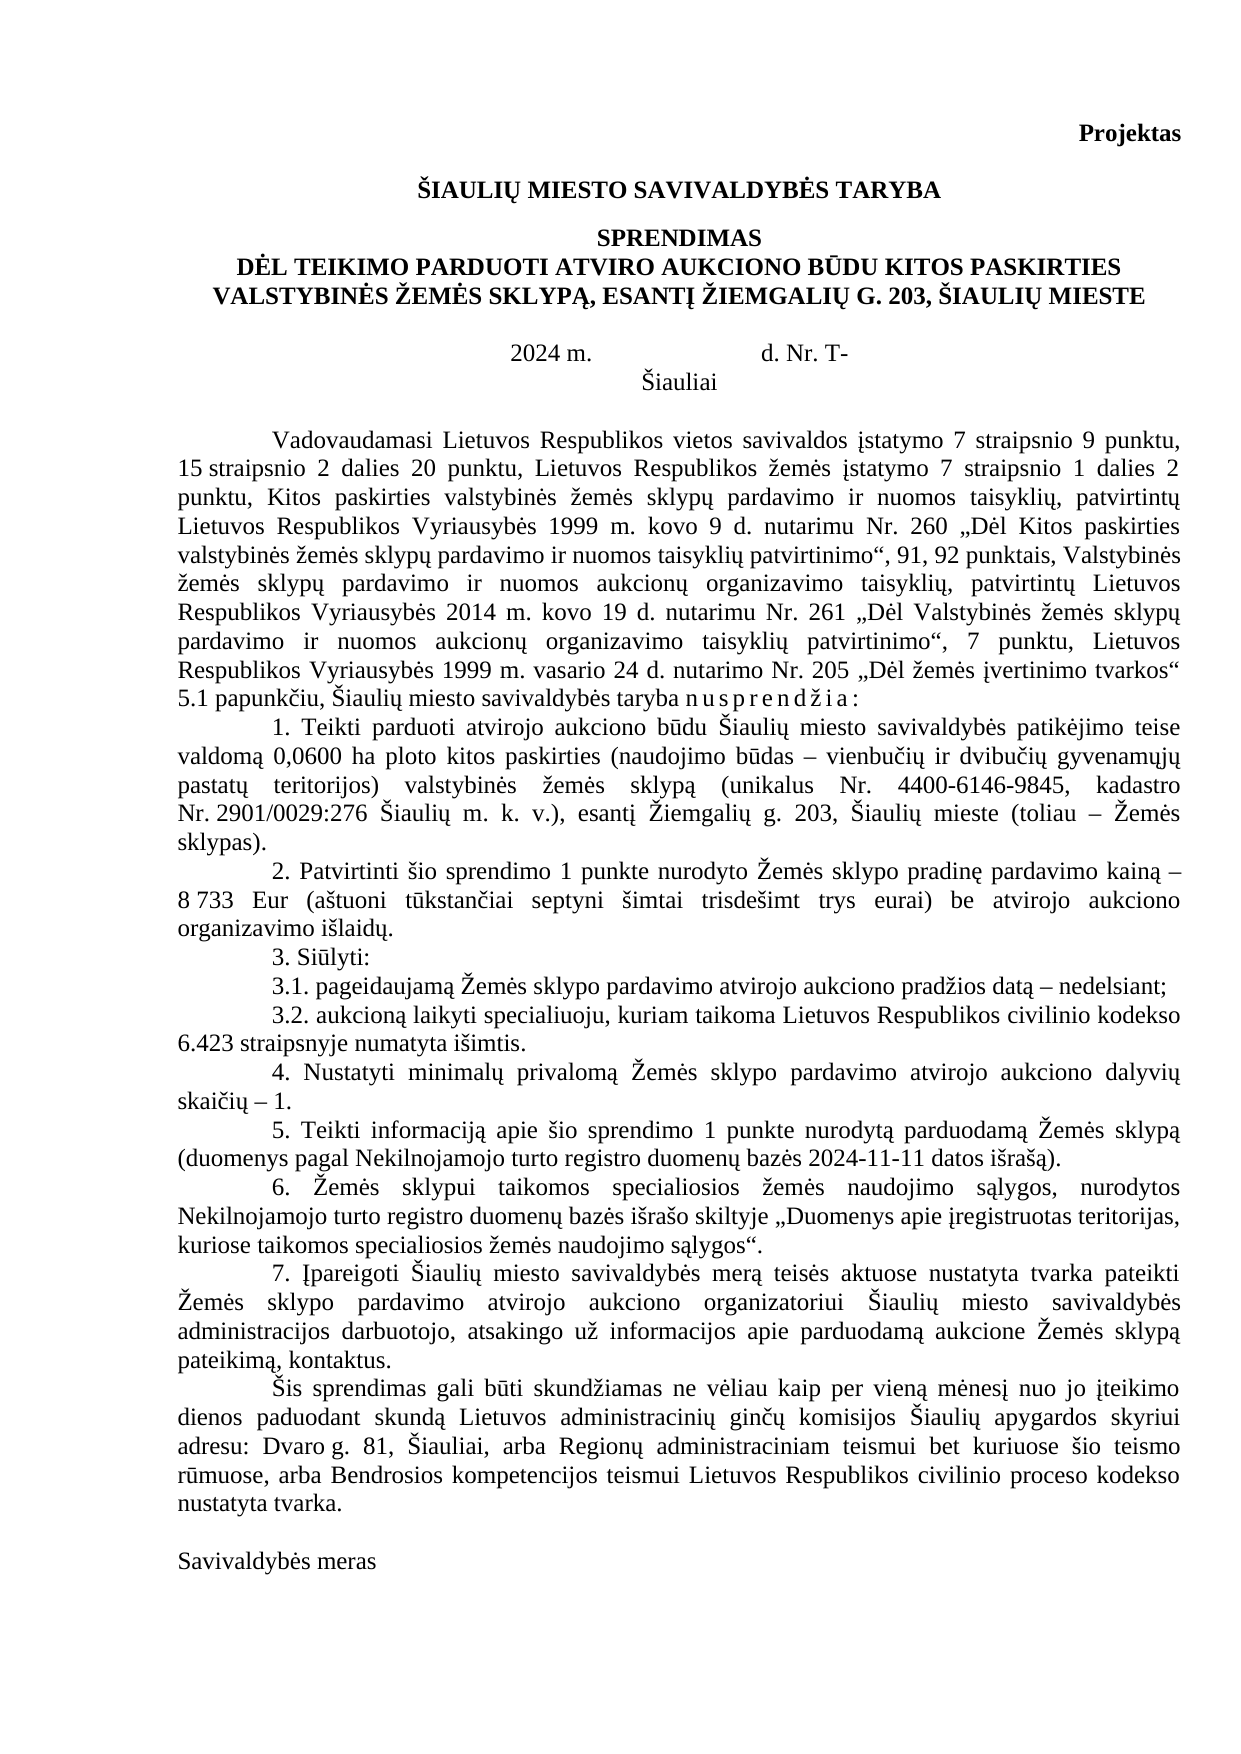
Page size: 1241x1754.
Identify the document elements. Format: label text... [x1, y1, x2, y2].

text Šis sprendimas gali būti skundžiamas ne vėliau kaip per vieną mėnesį nuo jo įteikimo dienos paduodant skundą Lietuvos administracinių ginčų komisijos Šiaulių apygardos skyriui adresu: Dvaro g. 81, Šiauliai, arba Regionų administraciniam teismui bet kuriuose šio teismo rūmuose, arba Bendrosios kompetencijos teismui Lietuvos Respublikos civilinio proceso kodekso nustatyta tvarka. [177, 1373, 1181, 1517]
text 6. Žemės sklypui taikomos specialiosios žemės naudojimo sąlygos, nurodytos Nekilnojamojo turto registro duomenų bazės išrašo skiltyje „Duomenys apie įregistruotas teritorijas, kuriose taikomos specialiosios žemės naudojimo sąlygos“. [177, 1172, 1181, 1258]
text 2024 m. d. Nr. T- [177, 338, 1181, 367]
text DĖL TEIKIMO PARDUOTI ATVIRO AUKCIONO BŪDU KITOS PASKIRTIES VALSTYBINĖS ŽEMĖS SKLYPĄ, ESANTĮ ŽIEMGALIŲ G. 203, ŠIAULIŲ MIESTE [177, 252, 1181, 310]
text Projektas [177, 118, 1181, 147]
text 4. Nustatyti minimalų privalomą Žemės sklypo pardavimo atvirojo aukciono dalyvių skaičių – 1. [177, 1057, 1181, 1115]
text 1. Teikti parduoti atvirojo aukciono būdu Šiaulių miesto savivaldybės patikėjimo teise valdomą 0,0600 ha ploto kitos paskirties (naudojimo būdas – vienbučių ir dvibučių gyvenamųjų pastatų teritorijos) valstybinės žemės sklypą (unikalus Nr. 4400-6146-9845, kadastro Nr. 2901/0029:276 Šiaulių m. k. v.), esantį Žiemgalių g. 203, Šiaulių mieste (toliau – Žemės sklypas). [177, 712, 1181, 856]
text Vadovaudamasi Lietuvos Respublikos vietos savivaldos įstatymo 7 straipsnio 9 punktu, 15 straipsnio 2 dalies 20 punktu, Lietuvos Respublikos žemės įstatymo 7 straipsnio 1 dalies 2 punktu, Kitos paskirties valstybinės žemės sklypų pardavimo ir nuomos taisyklių, patvirtintų Lietuvos Respublikos Vyriausybės 1999 m. kovo 9 d. nutarimu Nr. 260 „Dėl Kitos paskirties valstybinės žemės sklypų pardavimo ir nuomos taisyklių patvirtinimo“, 91, 92 punktais, Valstybinės žemės sklypų pardavimo ir nuomos aukcionų organizavimo taisyklių, patvirtintų Lietuvos Respublikos Vyriausybės 2014 m. kovo 19 d. nutarimu Nr. 261 „Dėl Valstybinės žemės sklypų pardavimo ir nuomos aukcionų organizavimo taisyklių patvirtinimo“, 7 punktu, Lietuvos Respublikos Vyriausybės 1999 m. vasario 24 d. nutarimo Nr. 205 „Dėl žemės įvertinimo tvarkos“ 5.1 papunkčiu, Šiaulių miesto savivaldybės taryba nusprendžia: [177, 425, 1181, 712]
text 5. Teikti informaciją apie šio sprendimo 1 punkte nurodytą parduodamą Žemės sklypą (duomenys pagal Nekilnojamojo turto registro duomenų bazės 2024-11-11 datos išrašą). [177, 1115, 1181, 1172]
text SPRENDIMAS [177, 223, 1181, 252]
text 7. Įpareigoti Šiaulių miesto savivaldybės merą teisės aktuose nustatyta tvarka pateikti Žemės sklypo pardavimo atvirojo aukciono organizatoriui Šiaulių miesto savivaldybės administracijos darbuotojo, atsakingo už informacijos apie parduodamą aukcione Žemės sklypą pateikimą, kontaktus. [177, 1258, 1181, 1373]
text 2. Patvirtinti šio sprendimo 1 punkte nurodyto Žemės sklypo pradinę pardavimo kainą –8 733 Eur (aštuoni tūkstančiai septyni šimtai trisdešimt trys eurai) be atvirojo aukciono organizavimo išlaidų. [177, 856, 1181, 942]
text Šiauliai [177, 367, 1181, 396]
text 3. Siūlyti: [177, 942, 1181, 971]
text 3.2. aukcioną laikyti specialiuoju, kuriam taikoma Lietuvos Respublikos civilinio kodekso 6.423 straipsnyje numatyta išimtis. [177, 1000, 1181, 1057]
text Savivaldybės meras [177, 1546, 1181, 1575]
text ŠIAULIŲ MIESTO SAVIVALDYBĖS TARYBA [177, 176, 1181, 204]
text 3.1. pageidaujamą Žemės sklypo pardavimo atvirojo aukciono pradžios datą – nedelsiant; [177, 971, 1181, 1000]
